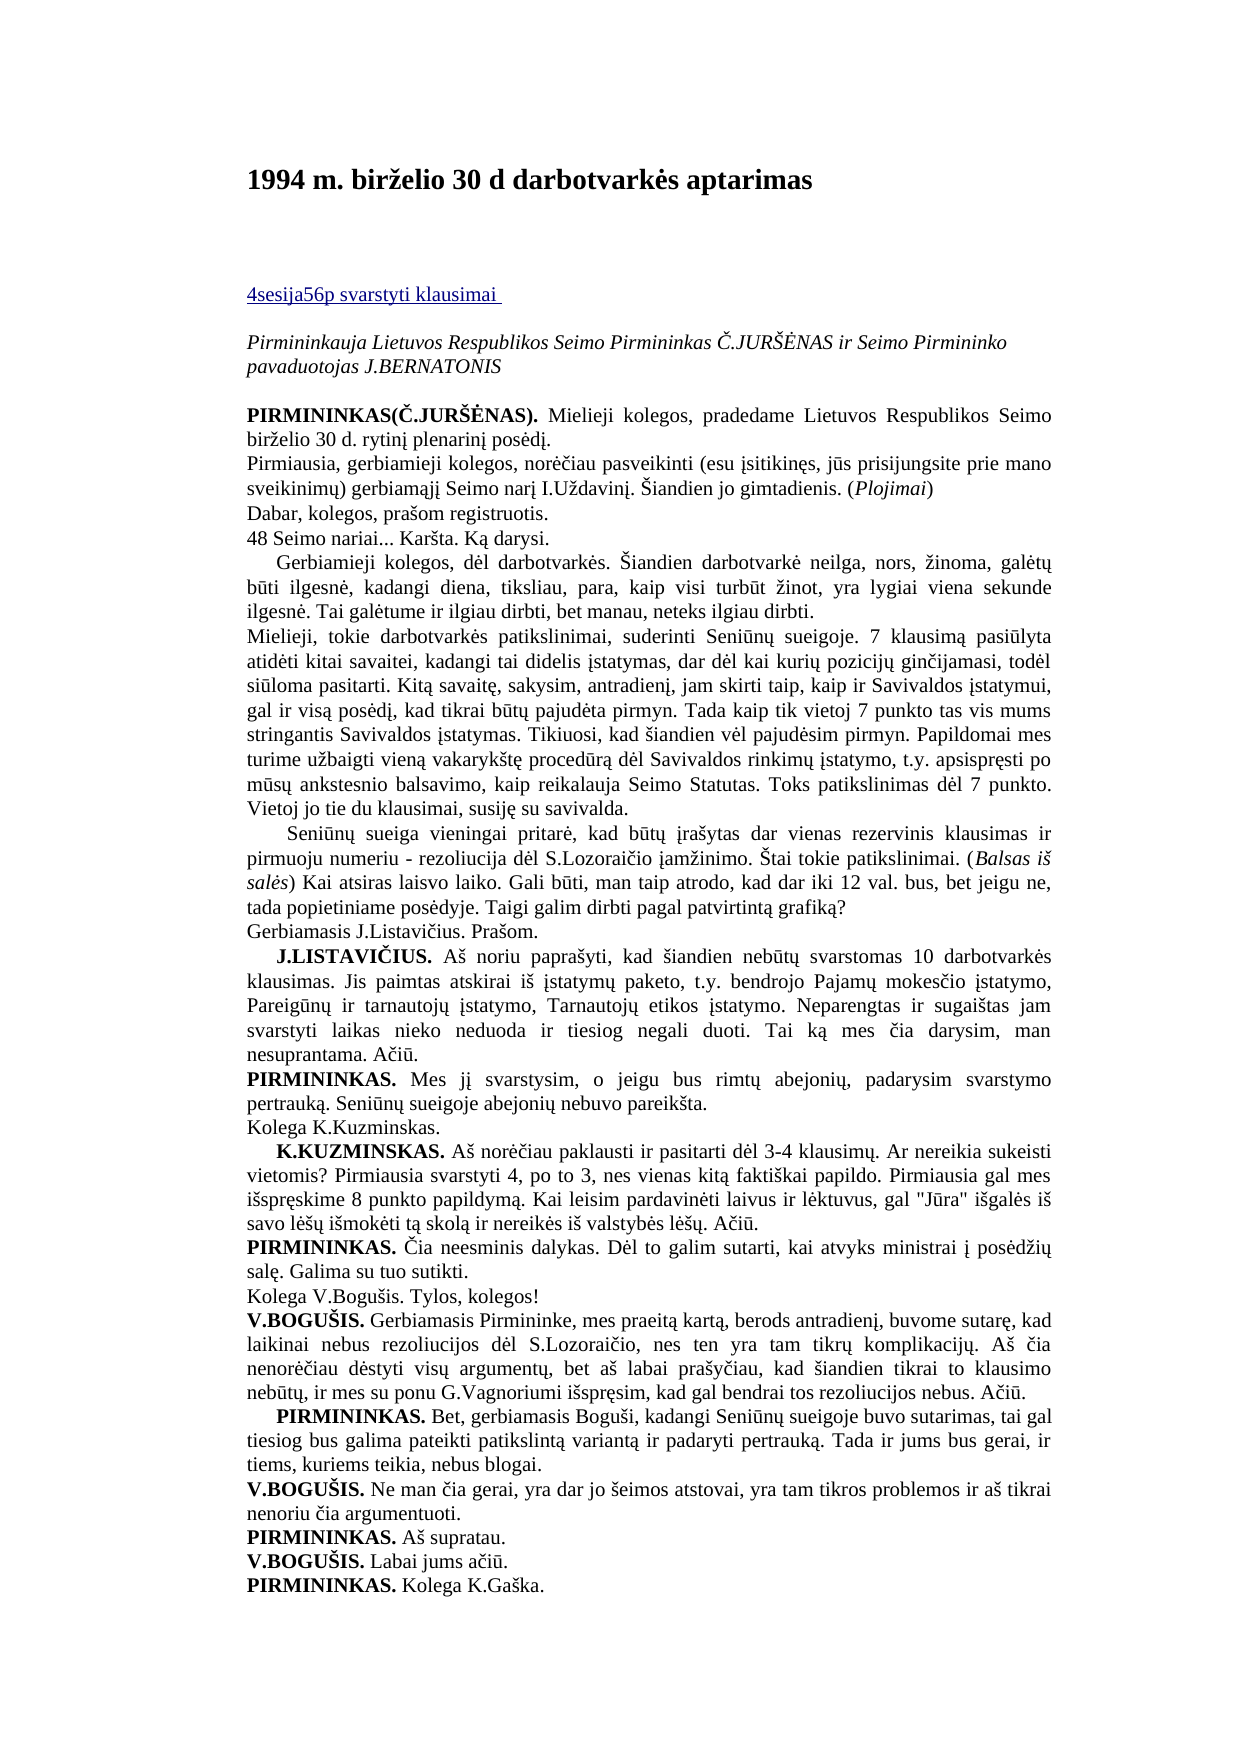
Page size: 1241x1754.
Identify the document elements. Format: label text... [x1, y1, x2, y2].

text PIRMININKAS. Čia neesminis dalykas. Dėl to galim sutarti, kai atvyks ministrai į posėdžių salę. Galima su tuo sutikti. [247, 1235, 1053, 1283]
text Seniūnų sueiga vieningai pritarė, kad būtų įrašytas dar vienas rezervinis klausimas ir pirmuoju numeriu - rezoliucija dėl S.Lozoraičio įamžinimo. Štai tokie patikslinimai. (Balsas iš salės) Kai atsiras laisvo laiko. Gali būti, man taip atrodo, kad dar iki 12 val. bus, bet jeigu ne, tada popietiniame posėdyje. Taigi galim dirbti pagal patvirtintą grafiką? [247, 820, 1053, 919]
text V.BOGUŠIS. Gerbiamasis Pirmininke, mes praeitą kartą, berods antradienį, buvome sutarę, kad laikinai nebus rezoliucijos dėl S.Lozoraičio, nes ten yra tam tikrų komplikacijų. Aš čia nenorėčiau dėstyti visų argumentų, bet aš labai prašyčiau, kad šiandien tikrai to klausimo nebūtų, ir mes su ponu G.Vagnoriumi išspręsim, kad gal bendrai tos rezoliucijos nebus. Ačiū. [247, 1308, 1053, 1404]
text PIRMININKAS. Mes jį svarstysim, o jeigu bus rimtų abejonių, padarysim svarstymo pertrauką. Seniūnų sueigoje abejonių nebuvo pareikšta. [247, 1066, 1053, 1114]
text Mielieji, tokie darbotvarkės patikslinimai, suderinti Seniūnų sueigoje. 7 klausimą pasiūlyta atidėti kitai savaitei, kadangi tai didelis įstatymas, dar dėl kai kurių pozicijų ginčijamasi, todėl siūloma pasitarti. Kitą savaitę, sakysim, antradienį, jam skirti taip, kaip ir Savivaldos įstatymui, gal ir visą posėdį, kad tikrai būtų pajudėta pirmyn. Tada kaip tik vietoj 7 punkto tas vis mums stringantis Savivaldos įstatymas. Tikiuosi, kad šiandien vėl pajudėsim pirmyn. Papildomai mes turime užbaigti vieną vakarykštę procedūrą dėl Savivaldos rinkimų įstatymo, t.y. apsispręsti po mūsų ankstesnio balsavimo, kaip reikalauja Seimo Statutas. Toks patikslinimas dėl 7 punkto. Vietoj jo tie du klausimai, susiję su savivalda. [247, 623, 1053, 820]
text V.BOGUŠIS. Labai jums ačiū. [247, 1549, 1053, 1573]
text PIRMININKAS. Kolega K.Gaška. [247, 1573, 1053, 1597]
text Gerbiamieji kolegos, dėl darbotvarkės. Šiandien darbotvarkė neilga, nors, žinoma, galėtų būti ilgesnė, kadangi diena, tiksliau, para, kaip visi turbūt žinot, yra lygiai viena sekunde ilgesnė. Tai galėtume ir ilgiau dirbti, bet manau, neteks ilgiau dirbti. [247, 550, 1053, 623]
text Pirmiausia, gerbiamieji kolegos, norėčiau pasveikinti (esu įsitikinęs, jūs prisijungsite prie mano sveikinimų) gerbiamąjį Seimo narį I.Uždavinį. Šiandien jo gimtadienis. (Plojimai) [247, 451, 1053, 500]
text K.KUZMINSKAS. Aš norėčiau paklausti ir pasitarti dėl 3-4 klausimų. Ar nereikia sukeisti vietomis? Pirmiausia svarstyti 4, po to 3, nes vienas kitą faktiškai papildo. Pirmiausia gal mes išspręskime 8 punkto papildymą. Kai leisim pardavinėti laivus ir lėktuvus, gal "Jūra" išgalės iš savo lėšų išmokėti tą skolą ir nereikės iš valstybės lėšų. Ačiū. [247, 1139, 1053, 1235]
text 1994 m. birželio 30 d darbotvarkės aptarimas [247, 162, 1053, 196]
text Dabar, kolegos, prašom registruotis. [247, 500, 1053, 525]
text PIRMININKAS. Bet, gerbiamasis Boguši, kadangi Seniūnų sueigoje buvo sutarimas, tai gal tiesiog bus galima pateikti patikslintą variantą ir padaryti pertrauką. Tada ir jums bus gerai, ir tiems, kuriems teikia, nebus blogai. [247, 1404, 1053, 1476]
text Kolega K.Kuzminskas. [247, 1115, 1053, 1139]
text J.LISTAVIČIUS. Aš noriu paprašyti, kad šiandien nebūtų svarstomas 10 darbotvarkės klausimas. Jis paimtas atskirai iš įstatymų paketo, t.y. bendrojo Pajamų mokesčio įstatymo, Pareigūnų ir tarnautojų įstatymo, Tarnautojų etikos įstatymo. Neparengtas ir sugaištas jam svarstyti laikas nieko neduoda ir tiesiog negali duoti. Tai ką mes čia darysim, man nesuprantama. Ačiū. [247, 943, 1053, 1066]
text 4sesija56p svarstyti klausimai [247, 282, 1053, 306]
text Pirmininkauja Lietuvos Respublikos Seimo Pirmininkas Č.JURŠĖNAS ir Seimo Pirmininko pavaduotojas J.BERNATONIS [247, 330, 1053, 378]
text PIRMININKAS(Č.JURŠĖNAS). Mielieji kolegos, pradedame Lietuvos Respublikos Seimo birželio 30 d. rytinį plenarinį posėdį. [247, 402, 1053, 451]
text PIRMININKAS. Aš supratau. [247, 1525, 1053, 1549]
text Gerbiamasis J.Listavičius. Prašom. [247, 919, 1053, 943]
text V.BOGUŠIS. Ne man čia gerai, yra dar jo šeimos atstovai, yra tam tikros problemos ir aš tikrai nenoriu čia argumentuoti. [247, 1477, 1053, 1525]
text Kolega V.Bogušis. Tylos, kolegos! [247, 1284, 1053, 1308]
text 48 Seimo nariai... Karšta. Ką darysi. [247, 525, 1053, 549]
